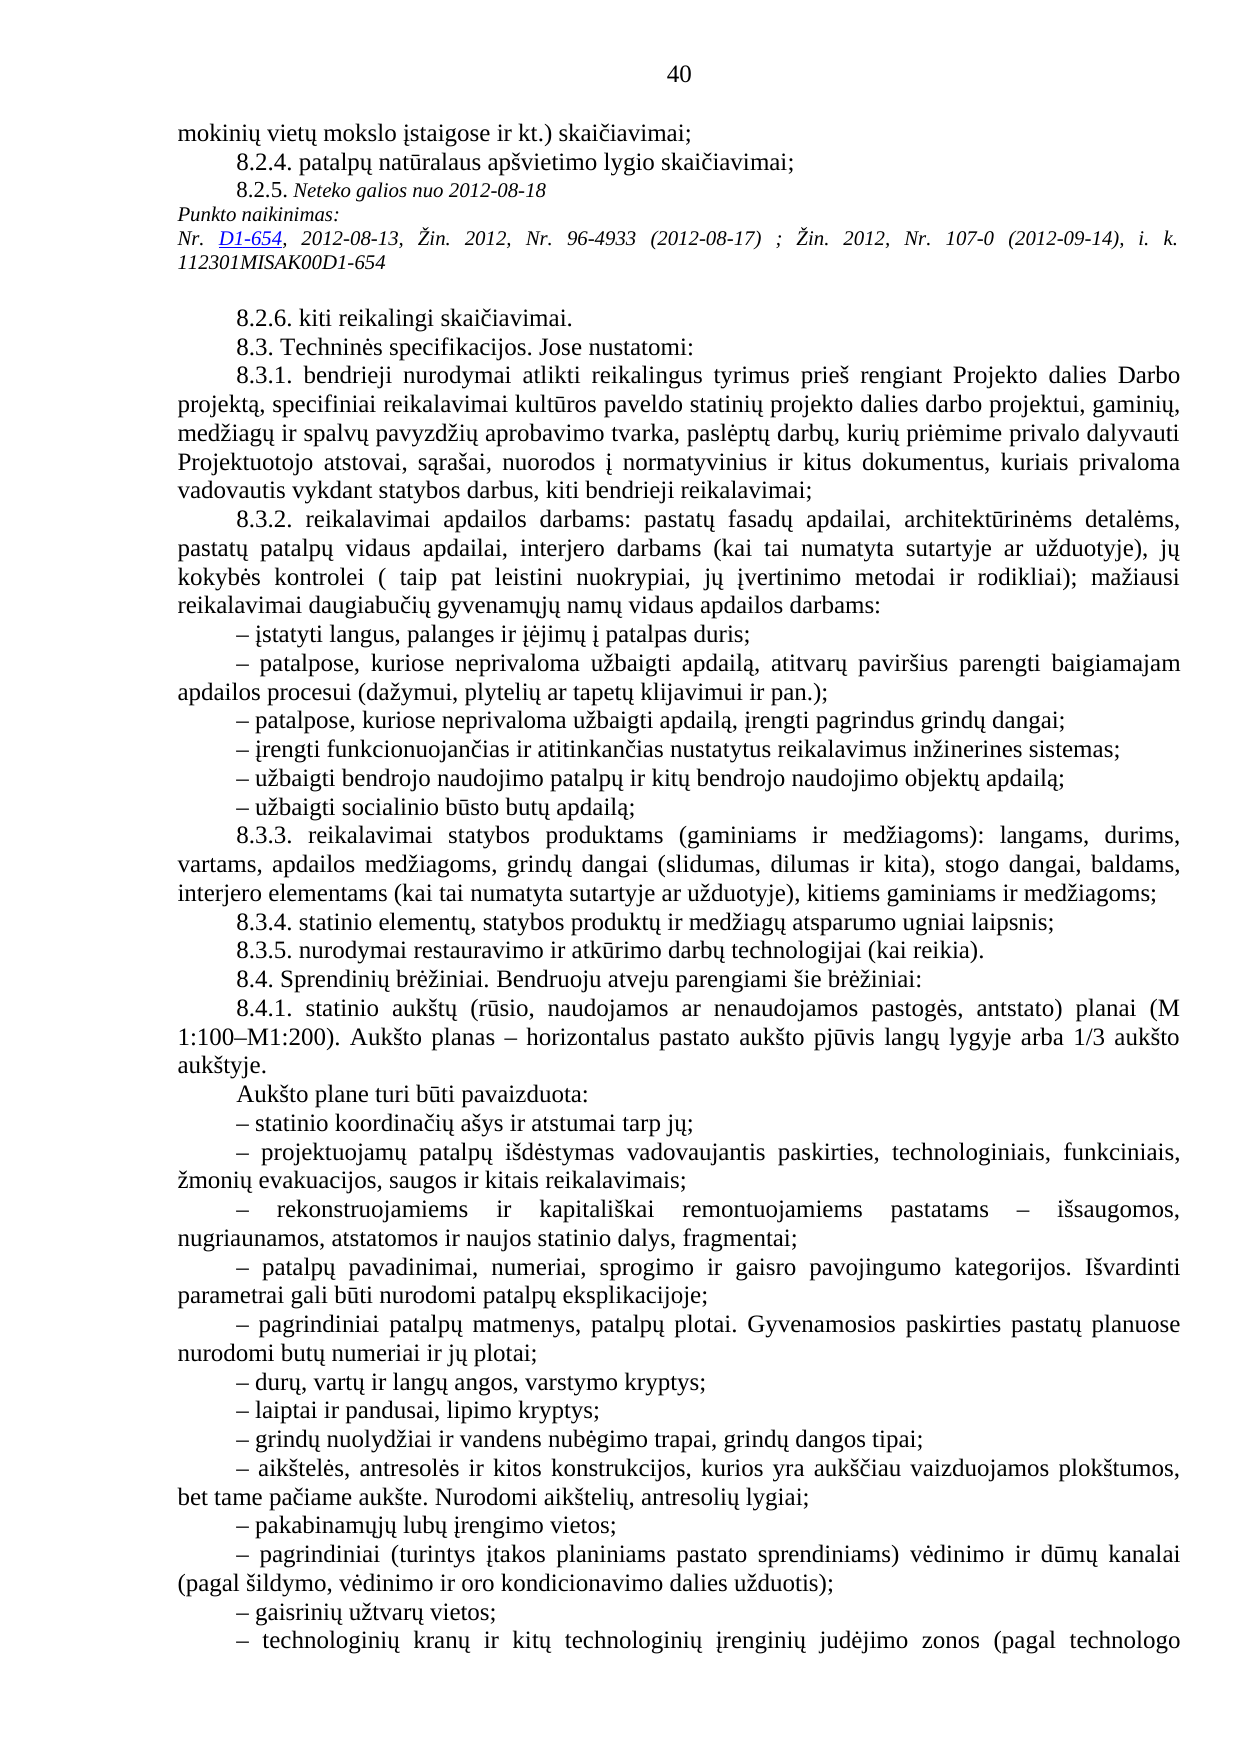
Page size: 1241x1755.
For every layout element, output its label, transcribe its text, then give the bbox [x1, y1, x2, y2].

text – rekonstruojamiems ir kapitališkai remontuojamiems pastatams – išsaugomos, nugriaunamos, atstatomos ir naujos statinio dalys, fragmentai; [177, 1194, 1181, 1252]
text Punkto naikinimas: [177, 202, 1181, 226]
text – užbaigti socialinio būsto butų apdailą; [177, 792, 1181, 820]
text – pakabinamųjų lubų įrengimo vietos; [177, 1510, 1181, 1539]
text 8.4. Sprendinių brėžiniai. Bendruoju atveju parengiami šie brėžiniai: [177, 964, 1181, 993]
text 8.3.3. reikalavimai statybos produktams (gaminiams ir medžiagoms): langams, durims, vartams, apdailos medžiagoms, grindų dangai (slidumas, dilumas ir kita), stogo dangai, baldams, interjero elementams (kai tai numatyta sutartyje ar užduotyje), kitiems gaminiams ir medžiagoms; [177, 820, 1181, 907]
text – patalpose, kuriose neprivaloma užbaigti apdailą, įrengti pagrindus grindų dangai; [177, 705, 1181, 734]
text – projektuojamų patalpų išdėstymas vadovaujantis paskirties, technologiniais, funkciniais, žmonių evakuacijos, saugos ir kitais reikalavimais; [177, 1137, 1181, 1194]
text – pagrindiniai (turintys įtakos planiniams pastato sprendiniams) vėdinimo ir dūmų kanalai (pagal šildymo, vėdinimo ir oro kondicionavimo dalies užduotis); [177, 1539, 1181, 1597]
text 8.2.6. kiti reikalingi skaičiavimai. [177, 303, 1181, 332]
text 8.3.5. nurodymai restauravimo ir atkūrimo darbų technologijai (kai reikia). [177, 935, 1181, 964]
text 8.2.4. patalpų natūralaus apšvietimo lygio skaičiavimai; [177, 147, 1181, 176]
text mokinių vietų mokslo įstaigose ir kt.) skaičiavimai; [177, 118, 1181, 147]
text – laiptai ir pandusai, lipimo kryptys; [177, 1395, 1181, 1424]
text – gaisrinių užtvarų vietos; [177, 1597, 1181, 1625]
text Aukšto plane turi būti pavaizduota: [177, 1079, 1181, 1108]
text – durų, vartų ir langų angos, varstymo kryptys; [177, 1367, 1181, 1395]
text – pagrindiniai patalpų matmenys, patalpų plotai. Gyvenamosios paskirties pastatų planuose nurodomi butų numeriai ir jų plotai; [177, 1309, 1181, 1367]
text – technologinių kranų ir kitų technologinių įrenginių judėjimo zonos (pagal technologo [177, 1625, 1181, 1654]
text – įstatyti langus, palanges ir įėjimų į patalpas duris; [177, 619, 1181, 648]
text 8.3.4. statinio elementų, statybos produktų ir medžiagų atsparumo ugniai laipsnis; [177, 907, 1181, 935]
text 8.2.5. Neteko galios nuo 2012-08-18 [177, 176, 1181, 202]
text 8.4.1. statinio aukštų (rūsio, naudojamos ar nenaudojamos pastogės, antstato) planai (M 1:100–M1:200). Aukšto planas – horizontalus pastato aukšto pjūvis langų lygyje arba 1/3 aukšto aukštyje. [177, 993, 1181, 1079]
text Nr. D1-654, 2012-08-13, Žin. 2012, Nr. 96-4933 (2012-08-17) ; Žin. 2012, Nr. 107-0 (2012-09-14), i. k. 112301MISAK00D1-654 [177, 226, 1181, 274]
text 8.3.2. reikalavimai apdailos darbams: pastatų fasadų apdailai, architektūrinėms detalėms, pastatų patalpų vidaus apdailai, interjero darbams (kai tai numatyta sutartyje ar užduotyje), jų kokybės kontrolei ( taip pat leistini nuokrypiai, jų įvertinimo metodai ir rodikliai); mažiausi reikalavimai daugiabučių gyvenamųjų namų vidaus apdailos darbams: [177, 504, 1181, 619]
text – aikštelės, antresolės ir kitos konstrukcijos, kurios yra aukščiau vaizduojamos plokštumos, bet tame pačiame aukšte. Nurodomi aikštelių, antresolių lygiai; [177, 1453, 1181, 1510]
text – įrengti funkcionuojančias ir atitinkančias nustatytus reikalavimus inžinerines sistemas; [177, 734, 1181, 763]
text – užbaigti bendrojo naudojimo patalpų ir kitų bendrojo naudojimo objektų apdailą; [177, 763, 1181, 792]
text – statinio koordinačių ašys ir atstumai tarp jų; [177, 1108, 1181, 1137]
text 8.3. Techninės specifikacijos. Jose nustatomi: [177, 332, 1181, 360]
text – grindų nuolydžiai ir vandens nubėgimo trapai, grindų dangos tipai; [177, 1424, 1181, 1453]
text 8.3.1. bendrieji nurodymai atlikti reikalingus tyrimus prieš rengiant Projekto dalies Darbo projektą, specifiniai reikalavimai kultūros paveldo statinių projekto dalies darbo projektui, gaminių, medžiagų ir spalvų pavyzdžių aprobavimo tvarka, paslėptų darbų, kurių priėmime privalo dalyvauti Projektuotojo atstovai, sąrašai, nuorodos į normatyvinius ir kitus dokumentus, kuriais privaloma vadovautis vykdant statybos darbus, kiti bendrieji reikalavimai; [177, 360, 1181, 504]
text – patalpose, kuriose neprivaloma užbaigti apdailą, atitvarų paviršius parengti baigiamajam apdailos procesui (dažymui, plytelių ar tapetų klijavimui ir pan.); [177, 648, 1181, 705]
text – patalpų pavadinimai, numeriai, sprogimo ir gaisro pavojingumo kategorijos. Išvardinti parametrai gali būti nurodomi patalpų eksplikacijoje; [177, 1252, 1181, 1309]
